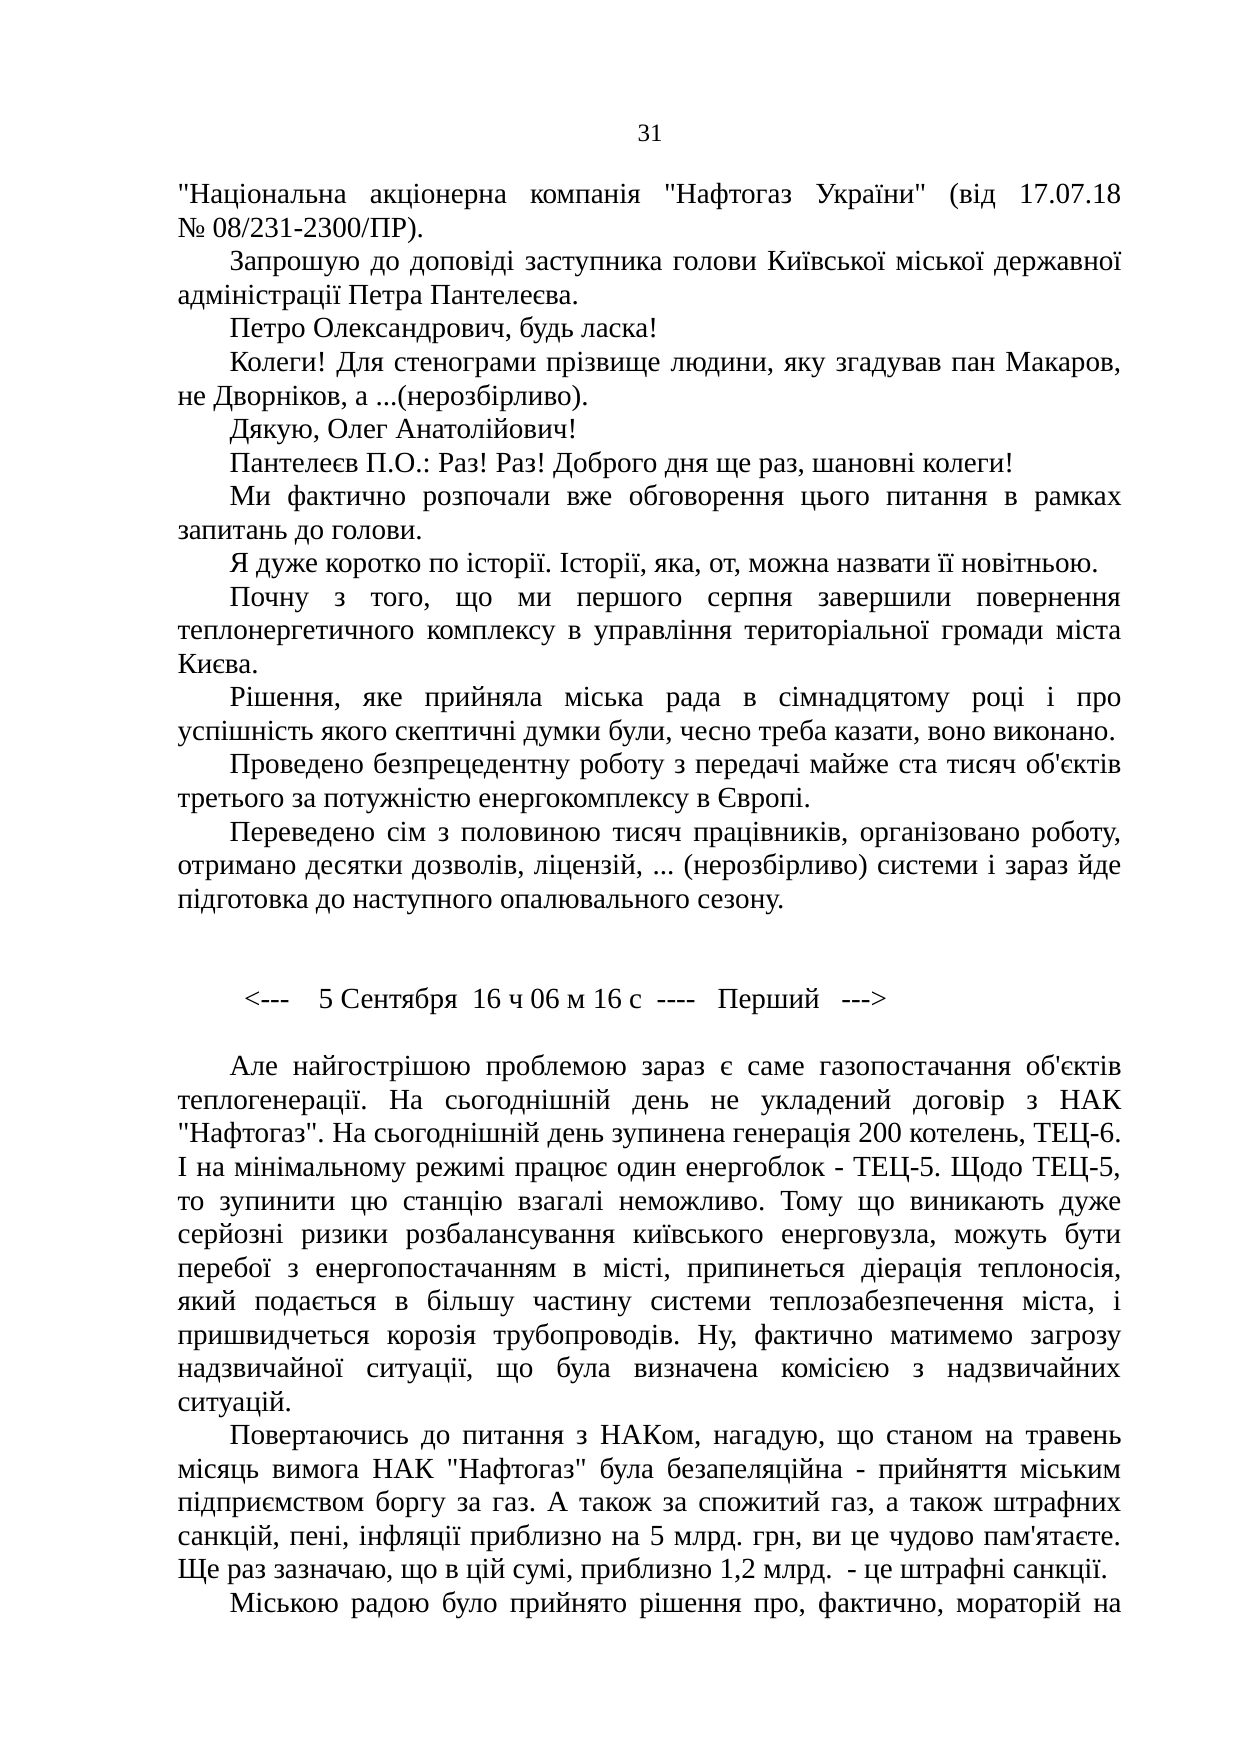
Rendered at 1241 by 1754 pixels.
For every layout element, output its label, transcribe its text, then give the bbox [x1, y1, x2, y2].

text Я дуже коротко по історії. Історії, яка, от, можна назвати її новітньою. [177, 545, 1122, 579]
text Проведено безпрецедентну роботу з передачі майже ста тисяч об'єктів третього за потужністю енергокомплексу в Європі. [177, 747, 1122, 814]
text Запрошую до доповіді заступника голови Київської міської державної адміністрації Петра Пантелеєва. [177, 243, 1122, 311]
text Пантелеєв П.О.: Раз! Раз! Доброго дня ще раз, шановні колеги! [177, 445, 1122, 478]
text Переведено сім з половиною тисяч працівників, організовано роботу, отримано десятки дозволів, ліцензій, ... (нерозбірливо) системи і зараз йде підготовка до наступного опалювального сезону. [177, 814, 1122, 914]
text Колеги! Для стенограми прізвище людини, яку згадував пан Макаров, не Дворніков, а ...(нерозбірливо). [177, 344, 1122, 411]
text Почну з того, що ми першого серпня завершили повернення теплонергетичного комплексу в управління територіальної громади міста Києва. [177, 579, 1122, 679]
text Ми фактично розпочали вже обговорення цього питання в рамках запитань до голови. [177, 478, 1122, 545]
text Петро Олександрович, будь ласка! [177, 311, 1122, 344]
text Рішення, яке прийняла міська рада в сімнадцятому році і про успішність якого скептичні думки були, чесно треба казати, воно виконано. [177, 679, 1122, 747]
text Дякую, Олег Анатолійович! [177, 411, 1122, 445]
text Але найгострішою проблемою зараз є саме газопостачання об'єктів теплогенерації. На сьогоднішній день не укладений договір з НАК "Нафтогаз". На сьогоднішній день зупинена генерація 200 котелень, ТЕЦ-6. І на мінімальному режимі працює один енергоблок - ТЕЦ-5. Щодо ТЕЦ-5, то зупинити цю станцію взагалі неможливо. Тому що виникають дуже серйозні ризики розбалансування київського енерговузла, можуть бути перебої з енергопостачанням в місті, припинеться діерація теплоносія, який подається в більшу частину системи теплозабезпечення міста, і пришвидчеться корозія трубопроводів. Ну, фактично матимемо загрозу надзвичайної ситуації, що була визначена комісією з надзвичайних ситуацій. [177, 1048, 1122, 1417]
text Міською радою було прийнято рішення про, фактично, мораторій на [177, 1585, 1122, 1619]
text Повертаючись до питання з НАКом, нагадую, що станом на травень місяць вимога НАК "Нафтогаз" була безапеляційна - прийняття міським підприємством боргу за газ. А також за спожитий газ, а також штрафних санкцій, пені, інфляції приблизно на 5 млрд. грн, ви це чудово пам'ятаєте. Ще раз зазначаю, що в цій сумі, приблизно 1,2 млрд. - це штрафні санкції. [177, 1417, 1122, 1585]
text <--- 5 Сентября 16 ч 06 м 16 с ---- Перший ---> [177, 981, 1122, 1015]
text "Національна акціонерна компанія "Нафтогаз України" (від 17.07.18 № 08/231-2300/ПР). [177, 176, 1122, 243]
